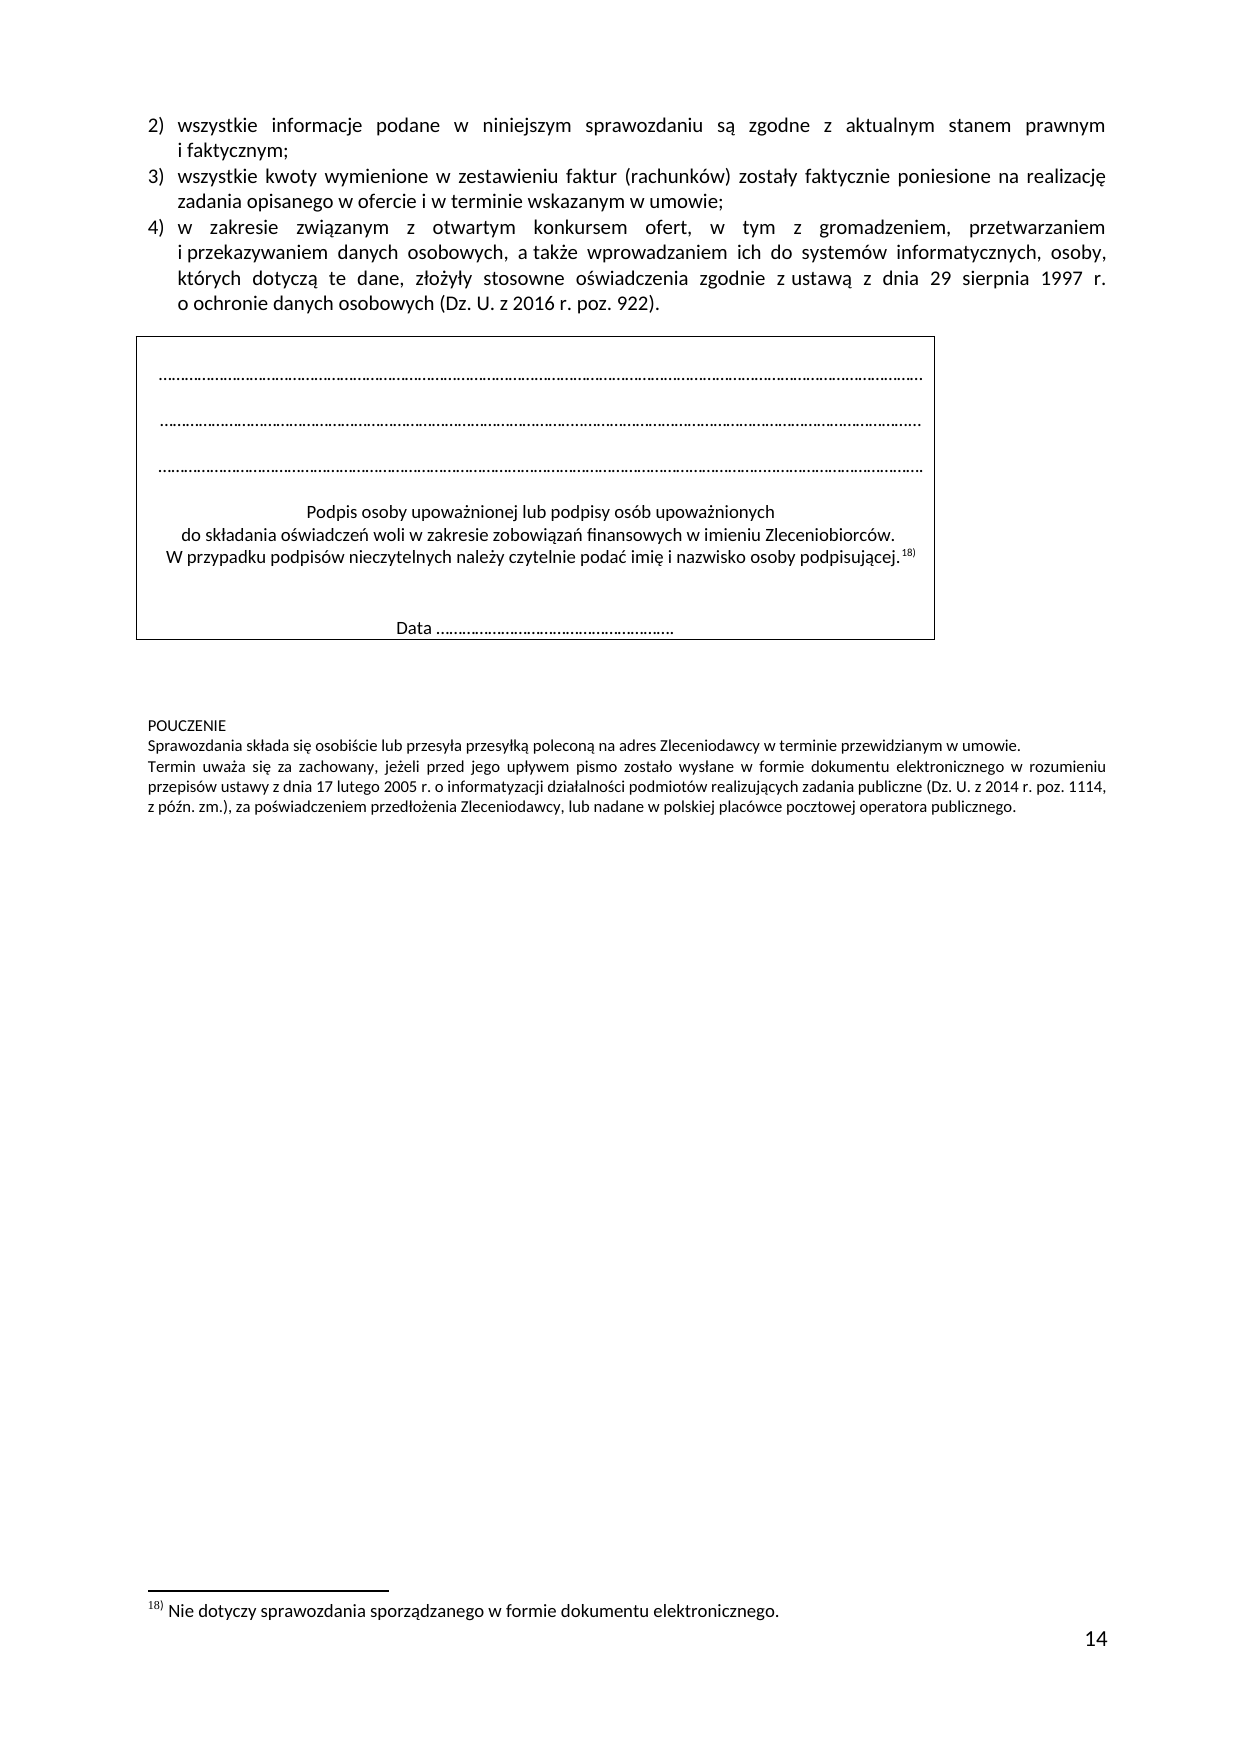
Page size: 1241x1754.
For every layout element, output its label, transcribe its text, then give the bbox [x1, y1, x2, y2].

text POUCZENIE [148, 715, 1107, 736]
text 3) wszystkie kwoty wymienione w zestawieniu faktur (rachunków) zostały faktycznie poniesione na realizację zadania opisanego w ofercie i w terminie wskazanym w umowie; [148, 163, 1107, 214]
text 2) wszystkie informacje podane w niniejszym sprawozdaniu są zgodne z aktualnym stanem prawnym i faktycznym; [148, 112, 1107, 163]
text 4) w zakresie związanym z otwartym konkursem ofert, w tym z gromadzeniem, przetwarzaniem i przekazywaniem danych osobowych, a także wprowadzaniem ich do systemów informatycznych, osoby, których dotyczą te dane, złożyły stosowne oświadczenia zgodnie z ustawą z dnia 29 sierpnia 1997 r. o ochronie danych osobowych (Dz. U. z 2016 r. poz. 922). [148, 214, 1107, 316]
text Sprawozdania składa się osobiście lub przesyła przesyłką poleconą na adres Zleceniodawcy w terminie przewidzianym w umowie. [148, 736, 1107, 756]
text Termin uważa się za zachowany, jeżeli przed jego upływem pismo zostało wysłane w formie dokumentu elektronicznego w rozumieniu przepisów ustawy z dnia 17 lutego 2005 r. o informatyzacji działalności podmiotów realizujących zadania publiczne (Dz. U. z 2014 r. poz. 1114, z późn. zm.), za poświadczeniem przedłożenia Zleceniodawcy, lub nadane w polskiej placówce pocztowej operatora publicznego. [148, 756, 1107, 817]
table_header …………………………………………………………………………………………………………………………………………………………… ……………………………………………………………………………………..…………………………………………………………………... ……………………………………………………………………………………………………………………………..……………………………. Podpis osoby upoważnionej lub podpisy osób upoważnionych do składania oświadczeń woli w zakresie zobowiązań finansowych w imieniu Zleceniobiorców. W przypadku podpisów nieczytelnych należy czytelnie podać imię i nazwisko osoby podpisującej.) Data ………………………………………………. [137, 337, 934, 639]
